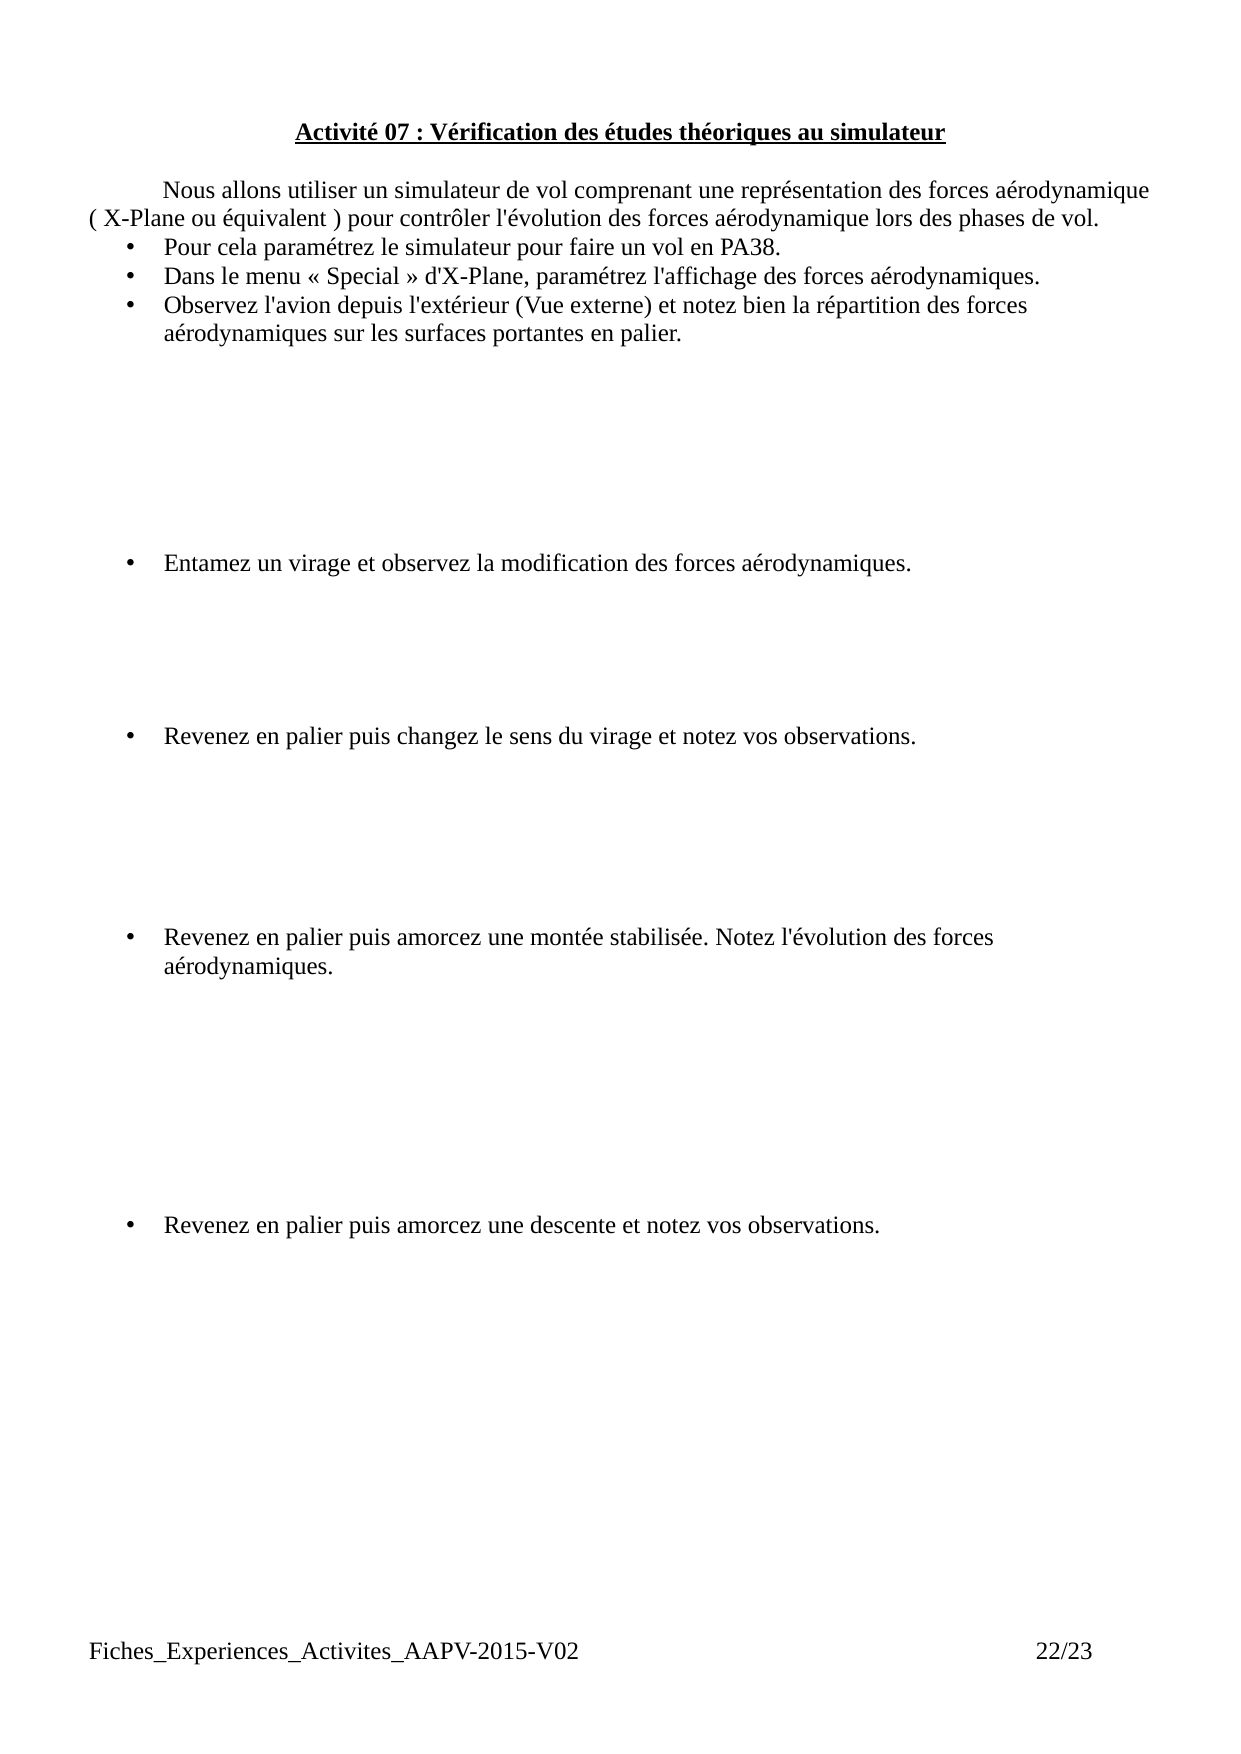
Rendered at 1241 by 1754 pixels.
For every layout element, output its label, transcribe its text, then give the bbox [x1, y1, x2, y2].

list Observez l'avion depuis l'extérieur (Vue externe) et notez bien la répartition des forces aérodynamiques sur les surfaces portantes en palier. [126, 290, 1152, 347]
list Revenez en palier puis amorcez une montée stabilisée. Notez l'évolution des forces aérodynamiques. [126, 922, 1152, 980]
text Nous allons utiliser un simulateur de vol comprenant une représentation des forces aérodynamique ( X-Plane ou équivalent ) pour contrôler l'évolution des forces aérodynamique lors des phases de vol. [88, 175, 1152, 232]
list Revenez en palier puis changez le sens du virage et notez vos observations. [126, 721, 1152, 750]
list Entamez un virage et observez la modification des forces aérodynamiques. [126, 548, 1152, 577]
list Pour cela paramétrez le simulateur pour faire un vol en PA38. [126, 232, 1152, 261]
text Activité 07 : Vérification des études théoriques au simulateur [88, 117, 1152, 146]
list Revenez en palier puis amorcez une descente et notez vos observations. [126, 1210, 1152, 1238]
list Dans le menu « Special » d'X-Plane, paramétrez l'affichage des forces aérodynamiques. [126, 261, 1152, 290]
